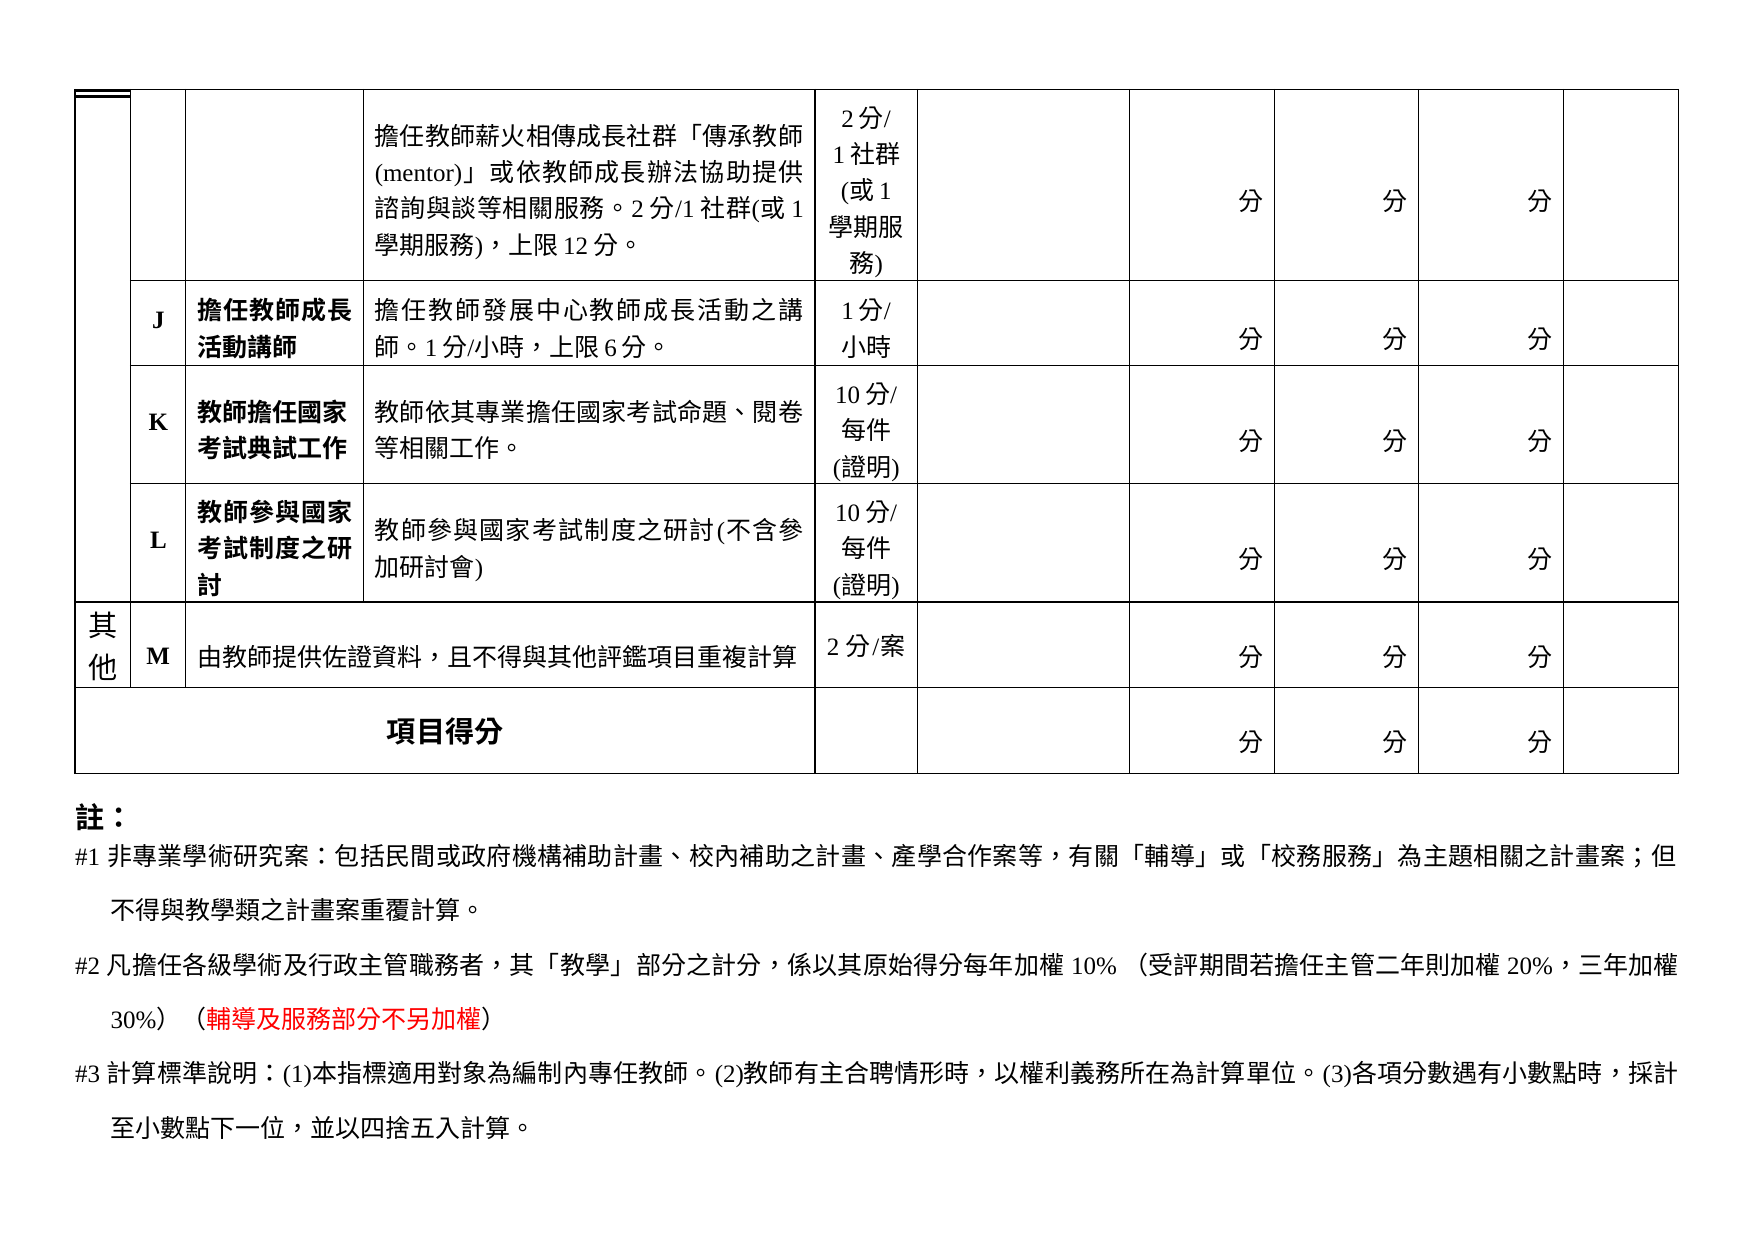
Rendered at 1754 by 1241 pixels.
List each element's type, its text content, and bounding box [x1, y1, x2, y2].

table_cell 分 [1130, 484, 1274, 601]
table_cell [918, 688, 1129, 773]
table_cell 由教師提供佐證資料，且不得與其他評鑑項目重複計算 [186, 603, 814, 687]
table_cell 分 [1419, 281, 1563, 365]
table_cell 分 [1419, 90, 1563, 279]
table_cell 10分/每件(證明) [816, 366, 917, 483]
table_cell 分 [1419, 688, 1563, 773]
table_cell [918, 281, 1129, 365]
table_cell [918, 603, 1129, 687]
table_cell [1564, 281, 1678, 365]
table_cell 項目得分 [76, 688, 814, 773]
table_cell 分 [1130, 281, 1274, 365]
table_cell 分 [1419, 366, 1563, 483]
table_cell J [131, 281, 185, 365]
table_cell 分 [1275, 688, 1418, 773]
table_cell [1564, 366, 1678, 483]
text #3 計算標準說明：(1)本指標適用對象為編制內專任教師。(2)教師有主合聘情形時，以權利義務所在為計算單位。(3)各項分數遇有小數點時，採計至小數點下一位，並以四捨五入計算。 [75, 1054, 1679, 1144]
table_cell L [131, 484, 185, 601]
table_cell 分 [1130, 603, 1274, 687]
table_cell 分 [1275, 90, 1418, 279]
table_cell 2分/案 [816, 603, 917, 687]
table_cell 分 [1419, 603, 1563, 687]
table_cell K [131, 366, 185, 483]
table_cell 2分/ 1社群(或1學期服務) [816, 90, 917, 279]
table_cell 教師參與國家考試制度之研討(不含參加研討會) [364, 484, 814, 601]
table_cell [918, 366, 1129, 483]
table_cell [918, 484, 1129, 601]
table_cell 擔任教師發展中心教師成長活動之講師。1分/小時，上限6分。 [364, 281, 814, 365]
table_cell 10分/每件(證明) [816, 484, 917, 601]
table_cell 分 [1275, 484, 1418, 601]
table_cell 分 [1275, 603, 1418, 687]
table_cell [1564, 603, 1678, 687]
table_cell 教師參與國家考試制度之研討 [186, 484, 363, 601]
table_cell 分 [1130, 688, 1274, 773]
text 註： [75, 774, 1629, 836]
table_cell 擔任教師成長活動講師 [186, 281, 363, 365]
table_cell [1564, 484, 1678, 601]
table_cell [131, 90, 185, 279]
table_cell 分 [1419, 484, 1563, 601]
table_cell 分 [1275, 281, 1418, 365]
table_cell 擔任教師薪火相傳成長社群「傳承教師(mentor)」或依教師成長辦法協助提供諮詢與談等相關服務。2分/1社群(或1學期服務)，上限12分。 [364, 90, 814, 279]
table_cell [76, 98, 130, 601]
table_cell 1分/ 小時 [816, 281, 917, 365]
table_cell 其他 [76, 603, 130, 687]
table_cell 教師擔任國家 考試典試工作 [186, 366, 363, 483]
table_cell M [131, 603, 185, 687]
text #1 非專業學術研究案：包括民間或政府機構補助計畫、校內補助之計畫、產學合作案等，有關「輔導」或「校務服務」為主題相關之計畫案；但不得與教學類之計畫案重覆計算。 [75, 836, 1679, 927]
table_cell 教師依其專業擔任國家考試命題、閱卷等相關工作。 [364, 366, 814, 483]
table_cell 分 [1275, 366, 1418, 483]
table_cell 分 [1130, 90, 1274, 279]
table_cell [1564, 688, 1678, 773]
table_cell [186, 90, 363, 279]
text #2 凡擔任各級學術及行政主管職務者，其「教學」部分之計分，係以其原始得分每年加權10% （受評期間若擔任主管二年則加權20%，三年加權30%）（輔導及服務部分不另加權） [75, 945, 1679, 1036]
table_cell [1564, 90, 1678, 279]
table_cell 分 [1130, 366, 1274, 483]
table_cell [918, 90, 1129, 279]
table_cell [816, 688, 917, 773]
